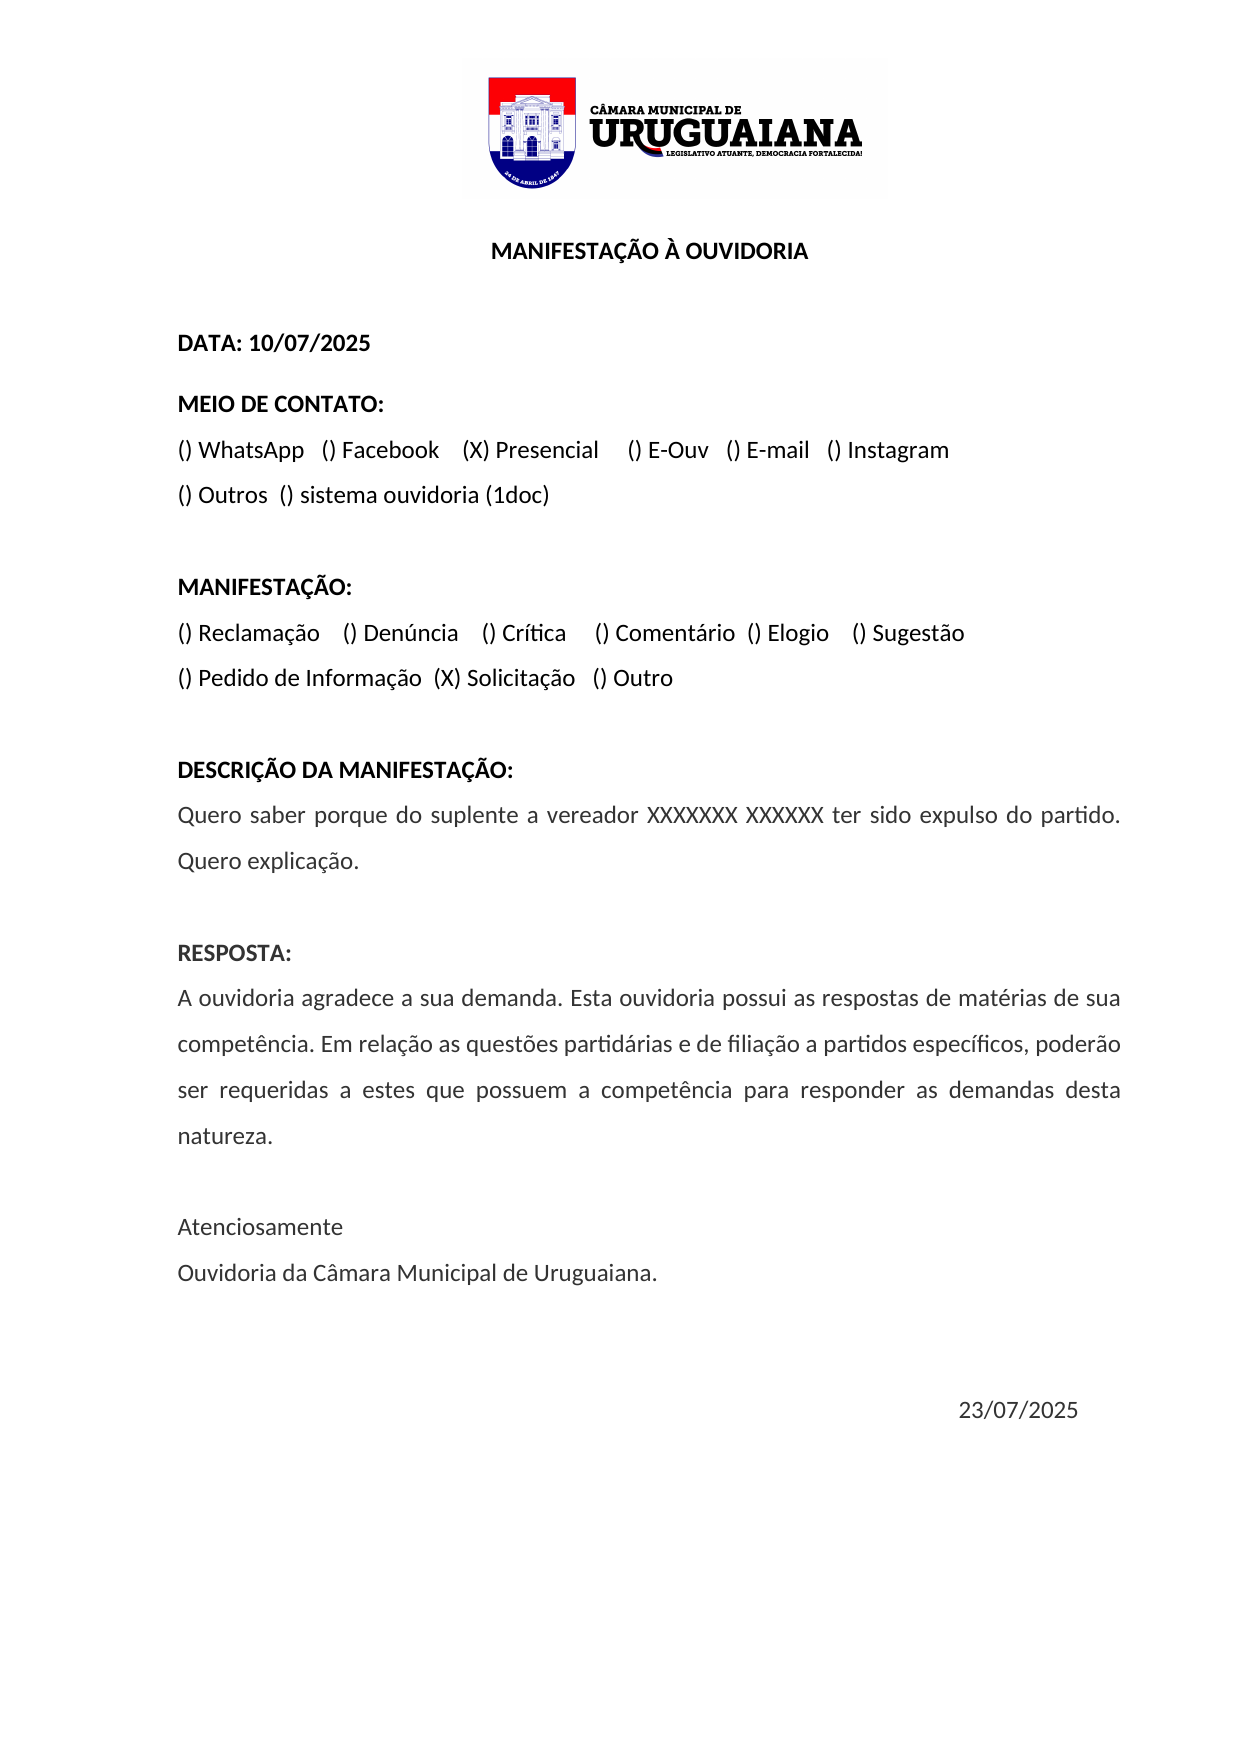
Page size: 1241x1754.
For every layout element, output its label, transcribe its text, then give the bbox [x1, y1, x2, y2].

list Quero saber porque do suplente a vereador XXXXXXX XXXXXX ter sido expulso do partido. Quero explicação. [177, 800, 1122, 876]
text () Pedido de Informação (X) Solicitação () Outro [177, 662, 1122, 693]
text () Reclamação () Denúncia () Crítica () Comentário () Elogio () Sugestão [177, 617, 1122, 647]
text DATA: 10/07/2025 [177, 327, 1122, 358]
list A ouvidoria agradece a sua demanda. Esta ouvidoria possui as respostas de matérias de sua competência. Em relação as questões partidárias e de filiação a partidos específicos, poderão ser requeridas a estes que possuem a competência para responder as demandas desta natureza. [177, 983, 1122, 1150]
text () WhatsApp () Facebook (X) Presencial () E-Ouv () E-mail () Instagram [177, 434, 1122, 464]
text MANIFESTAÇÃO: [177, 571, 1122, 602]
list Ouvidoria da Câmara Municipal de Uruguaiana. [177, 1257, 1122, 1379]
list Atenciosamente [177, 1211, 1122, 1242]
picture [462, 58, 888, 199]
text DESCRIÇÃO DA MANIFESTAÇÃO: [177, 754, 1122, 784]
text MANIFESTAÇÃO À OUVIDORIA [177, 236, 1122, 266]
text MEIO DE CONTATO: [177, 388, 1122, 419]
list RESPOSTA: [177, 937, 1122, 967]
list 23/07/2025 [177, 1394, 1122, 1425]
text () Outros () sistema ouvidoria (1doc) [177, 479, 1122, 510]
